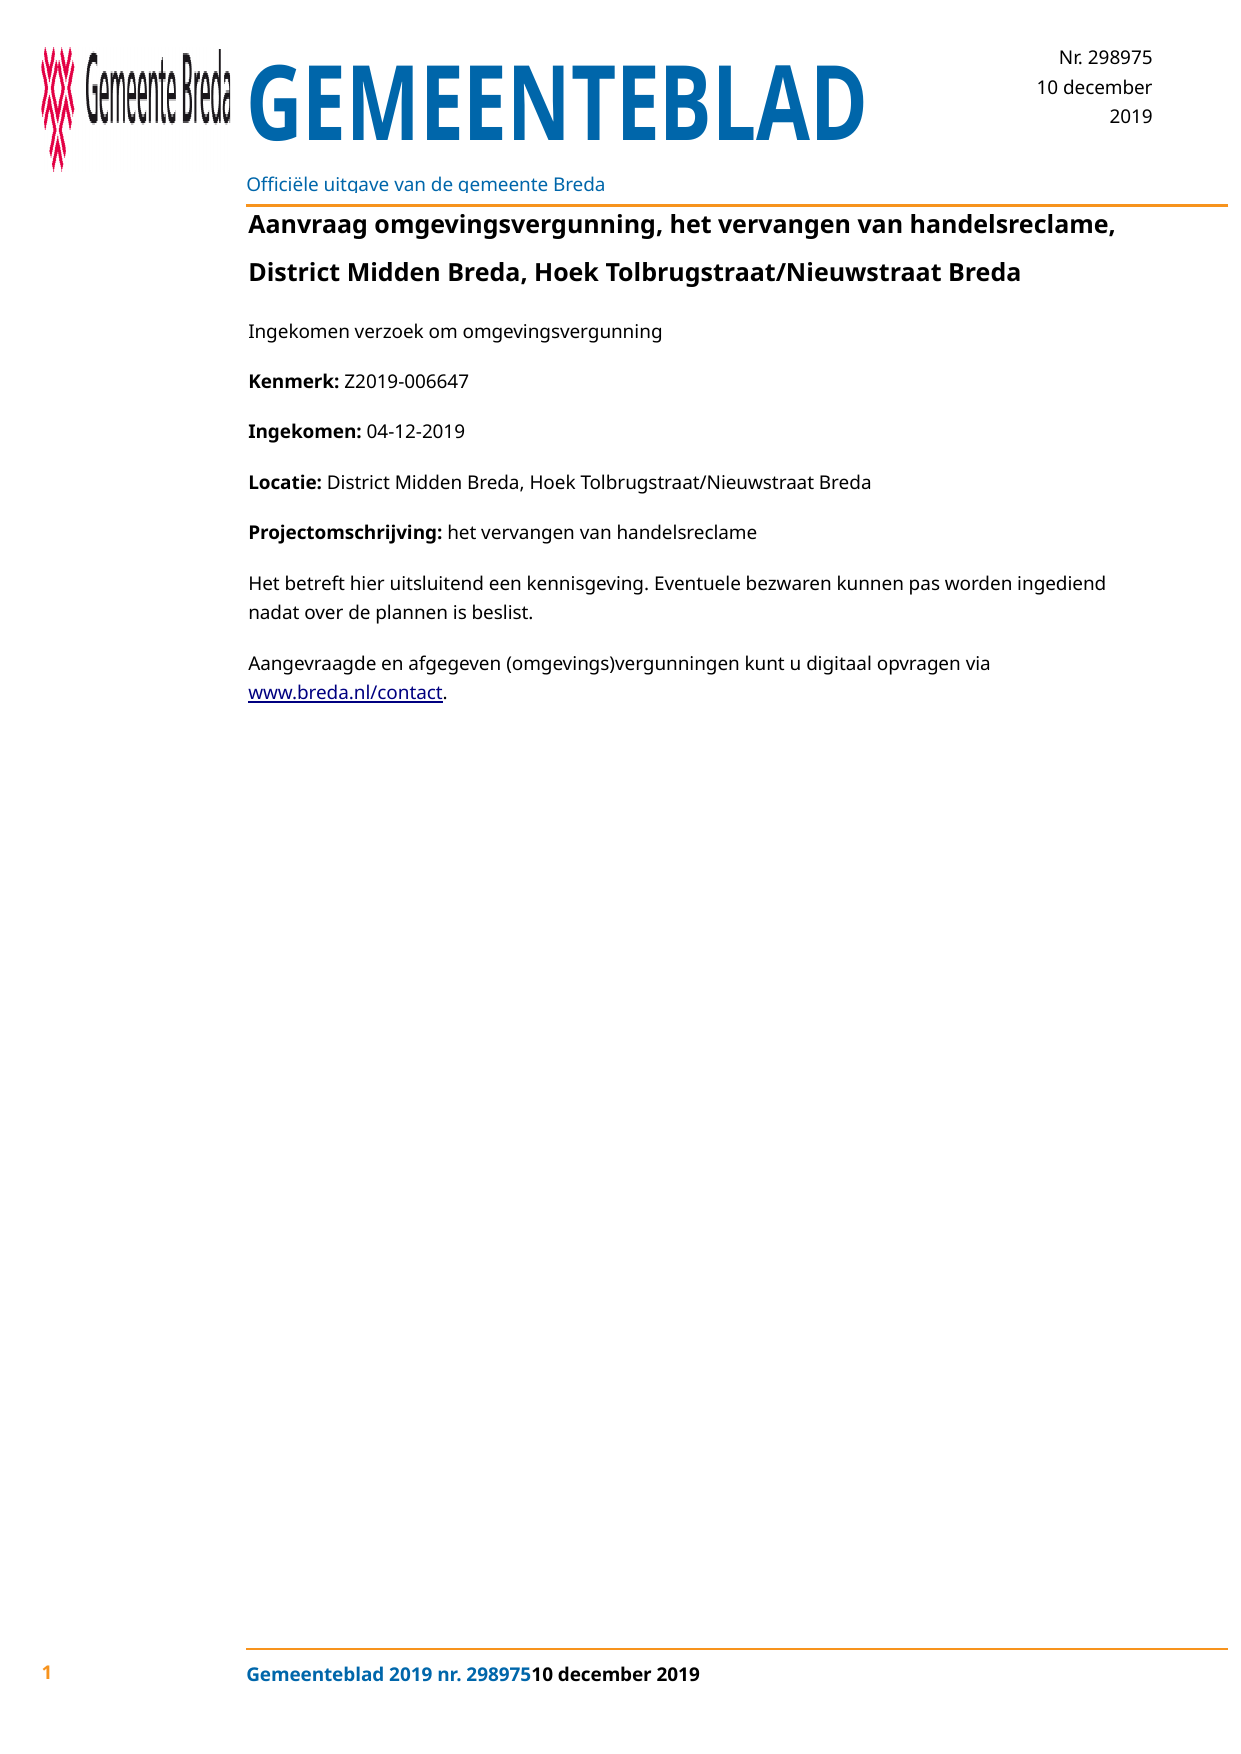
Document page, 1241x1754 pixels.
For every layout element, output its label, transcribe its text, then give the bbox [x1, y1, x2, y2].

text Aanvraag omgevingsvergunning, het vervangen van handelsreclame, District Midden Breda, Hoek Tolbrugstraat/Nieuwstraat Breda [248, 207, 1152, 288]
text Aangevraagde en afgegeven (omgevings)vergunningen kunt u digitaal opvragen via www.breda.nl/contact. [248, 650, 1152, 705]
text Locatie: District Midden Breda, Hoek Tolbrugstraat/Nieuwstraat Breda [248, 469, 1152, 495]
picture [41, 47, 231, 172]
text Projectomschrijving: het vervangen van handelsreclame [248, 519, 1152, 545]
text Het betreft hier uitsluitend een kennisgeving. Eventuele bezwaren kunnen pas worden ingediend nadat over de plannen is beslist. [248, 570, 1152, 625]
text Kenmerk: Z2019-006647 [248, 368, 1152, 394]
text Ingekomen: 04-12-2019 [248, 419, 1152, 444]
text Ingekomen verzoek om omgevingsvergunning [248, 318, 1152, 344]
